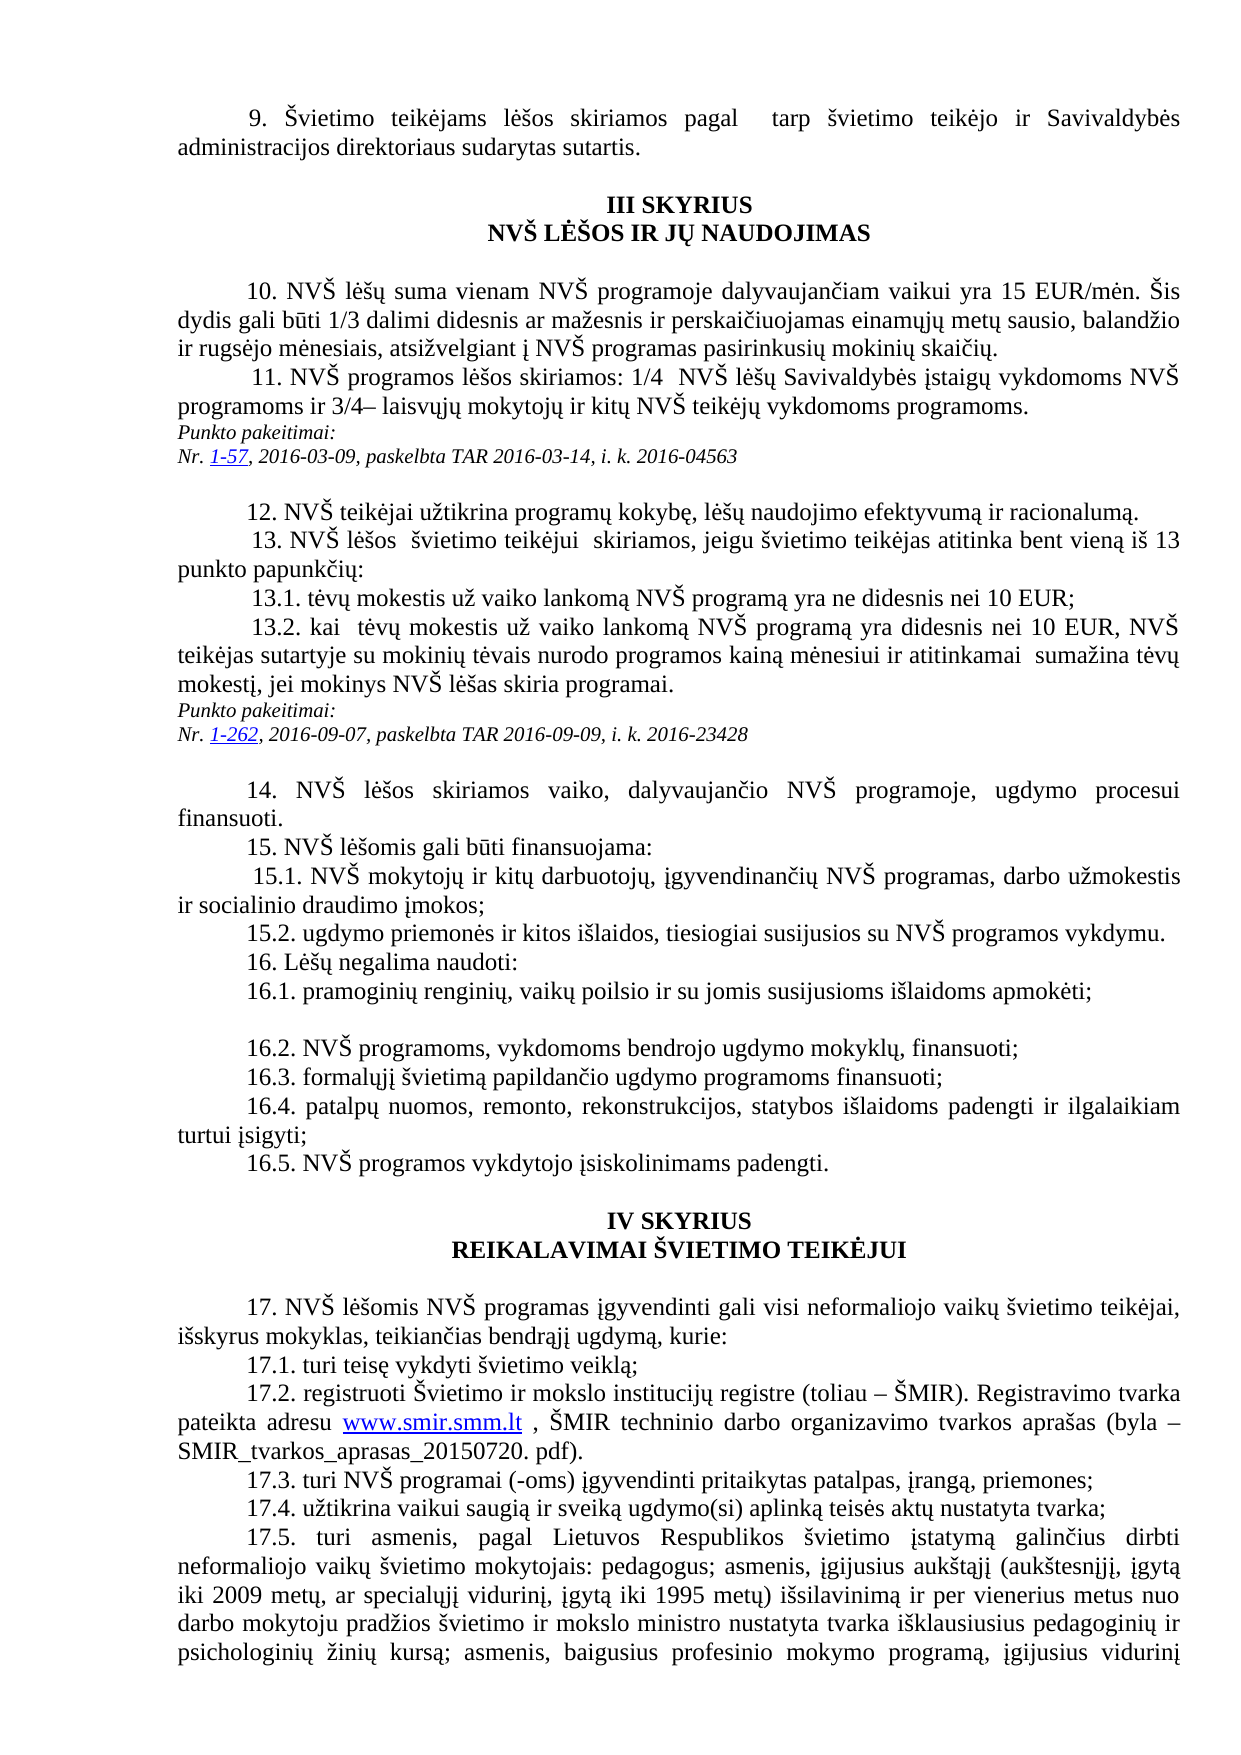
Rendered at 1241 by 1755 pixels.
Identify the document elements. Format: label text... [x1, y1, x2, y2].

text 16.5. NVŠ programos vykdytojo įsiskolinimams padengti. [177, 1148, 1181, 1177]
text 16.1. pramoginių renginių, vaikų poilsio ir su jomis susijusioms išlaidoms apmokėti; [177, 976, 1181, 1005]
text 17.5. turi asmenis, pagal Lietuvos Respublikos švietimo įstatymą galinčius dirbti neformaliojo vaikų švietimo mokytojais: pedagogus; asmenis, įgijusius aukštąjį (aukštesnįjį, įgytą iki 2009 metų, ar specialųjį vidurinį, įgytą iki 1995 metų) išsilavinimą ir per vienerius metus nuo darbo mokytoju pradžios švietimo ir mokslo ministro nustatyta tvarka išklausiusius pedagoginių ir psichologinių žinių kursą; asmenis, baigusius profesinio mokymo programą, įgijusius vidurinį [177, 1522, 1181, 1666]
text NVŠ LĖŠOS IR JŲ NAUDOJIMAS [177, 218, 1181, 247]
text 17.3. turi NVŠ programai (-oms) įgyvendinti pritaikytas patalpas, įrangą, priemones; [177, 1465, 1181, 1493]
text 12. NVŠ teikėjai užtikrina programų kokybę, lėšų naudojimo efektyvumą ir racionalumą. [177, 497, 1181, 525]
text Nr. 1-57, 2016-03-09, paskelbta TAR 2016-03-14, i. k. 2016-04563 [177, 444, 1181, 468]
text 13.1. tėvų mokestis už vaiko lankomą NVŠ programą yra ne didesnis nei 10 EUR; [177, 583, 1181, 612]
text 9. Švietimo teikėjams lėšos skiriamos pagal tarp švietimo teikėjo ir Savivaldybės administracijos direktoriaus sudarytas sutartis. [177, 103, 1181, 161]
text 16. Lėšų negalima naudoti: [177, 947, 1181, 976]
text IV SKYRIUS [177, 1206, 1181, 1235]
text REIKALAVIMAI ŠVIETIMO TEIKĖJUI [177, 1235, 1181, 1263]
text 13. NVŠ lėšos švietimo teikėjui skiriamos, jeigu švietimo teikėjas atitinka bent vieną iš 13 punkto papunkčių: [177, 525, 1181, 583]
text 15. NVŠ lėšomis gali būti finansuojama: [177, 832, 1181, 861]
text 17.4. užtikrina vaikui saugią ir sveiką ugdymo(si) aplinką teisės aktų nustatyta tvarka; [177, 1493, 1181, 1522]
text 17.2. registruoti Švietimo ir mokslo institucijų registre (toliau – ŠMIR). Registravimo tvarka pateikta adresu www.smir.smm.lt , ŠMIR techninio darbo organizavimo tvarkos aprašas (byla – SMIR_tvarkos_aprasas_20150720. pdf). [177, 1378, 1181, 1465]
text 13.2. kai tėvų mokestis už vaiko lankomą NVŠ programą yra didesnis nei 10 EUR, NVŠ teikėjas sutartyje su mokinių tėvais nurodo programos kainą mėnesiui ir atitinkamai sumažina tėvų mokestį, jei mokinys NVŠ lėšas skiria programai. [177, 612, 1181, 698]
text III SKYRIUS [177, 190, 1181, 218]
text 10. NVŠ lėšų suma vienam NVŠ programoje dalyvaujančiam vaikui yra 15 EUR/mėn. Šis dydis gali būti 1/3 dalimi didesnis ar mažesnis ir perskaičiuojamas einamųjų metų sausio, balandžio ir rugsėjo mėnesiais, atsižvelgiant į NVŠ programas pasirinkusių mokinių skaičių. [177, 276, 1181, 362]
text 16.3. formalųjį švietimą papildančio ugdymo programoms finansuoti; [177, 1062, 1181, 1091]
text Punkto pakeitimai: [177, 420, 1181, 444]
text Punkto pakeitimai: [177, 698, 1181, 722]
text 16.4. patalpų nuomos, remonto, rekonstrukcijos, statybos išlaidoms padengti ir ilgalaikiam turtui įsigyti; [177, 1091, 1181, 1148]
text 15.1. NVŠ mokytojų ir kitų darbuotojų, įgyvendinančių NVŠ programas, darbo užmokestis ir socialinio draudimo įmokos; [177, 861, 1181, 918]
text 15.2. ugdymo priemonės ir kitos išlaidos, tiesiogiai susijusios su NVŠ programos vykdymu. [177, 918, 1181, 947]
text 17.1. turi teisę vykdyti švietimo veiklą; [177, 1350, 1181, 1378]
text 17. NVŠ lėšomis NVŠ programas įgyvendinti gali visi neformaliojo vaikų švietimo teikėjai, išskyrus mokyklas, teikiančias bendrąjį ugdymą, kurie: [177, 1292, 1181, 1350]
text 14. NVŠ lėšos skiriamos vaiko, dalyvaujančio NVŠ programoje, ugdymo procesui finansuoti. [177, 775, 1181, 832]
text 11. NVŠ programos lėšos skiriamos: 1/4 NVŠ lėšų Savivaldybės įstaigų vykdomoms NVŠ programoms ir 3/4– laisvųjų mokytojų ir kitų NVŠ teikėjų vykdomoms programoms. [177, 362, 1181, 420]
text 16.2. NVŠ programoms, vykdomoms bendrojo ugdymo mokyklų, finansuoti; [177, 1033, 1181, 1062]
text Nr. 1-262, 2016-09-07, paskelbta TAR 2016-09-09, i. k. 2016-23428 [177, 722, 1181, 746]
